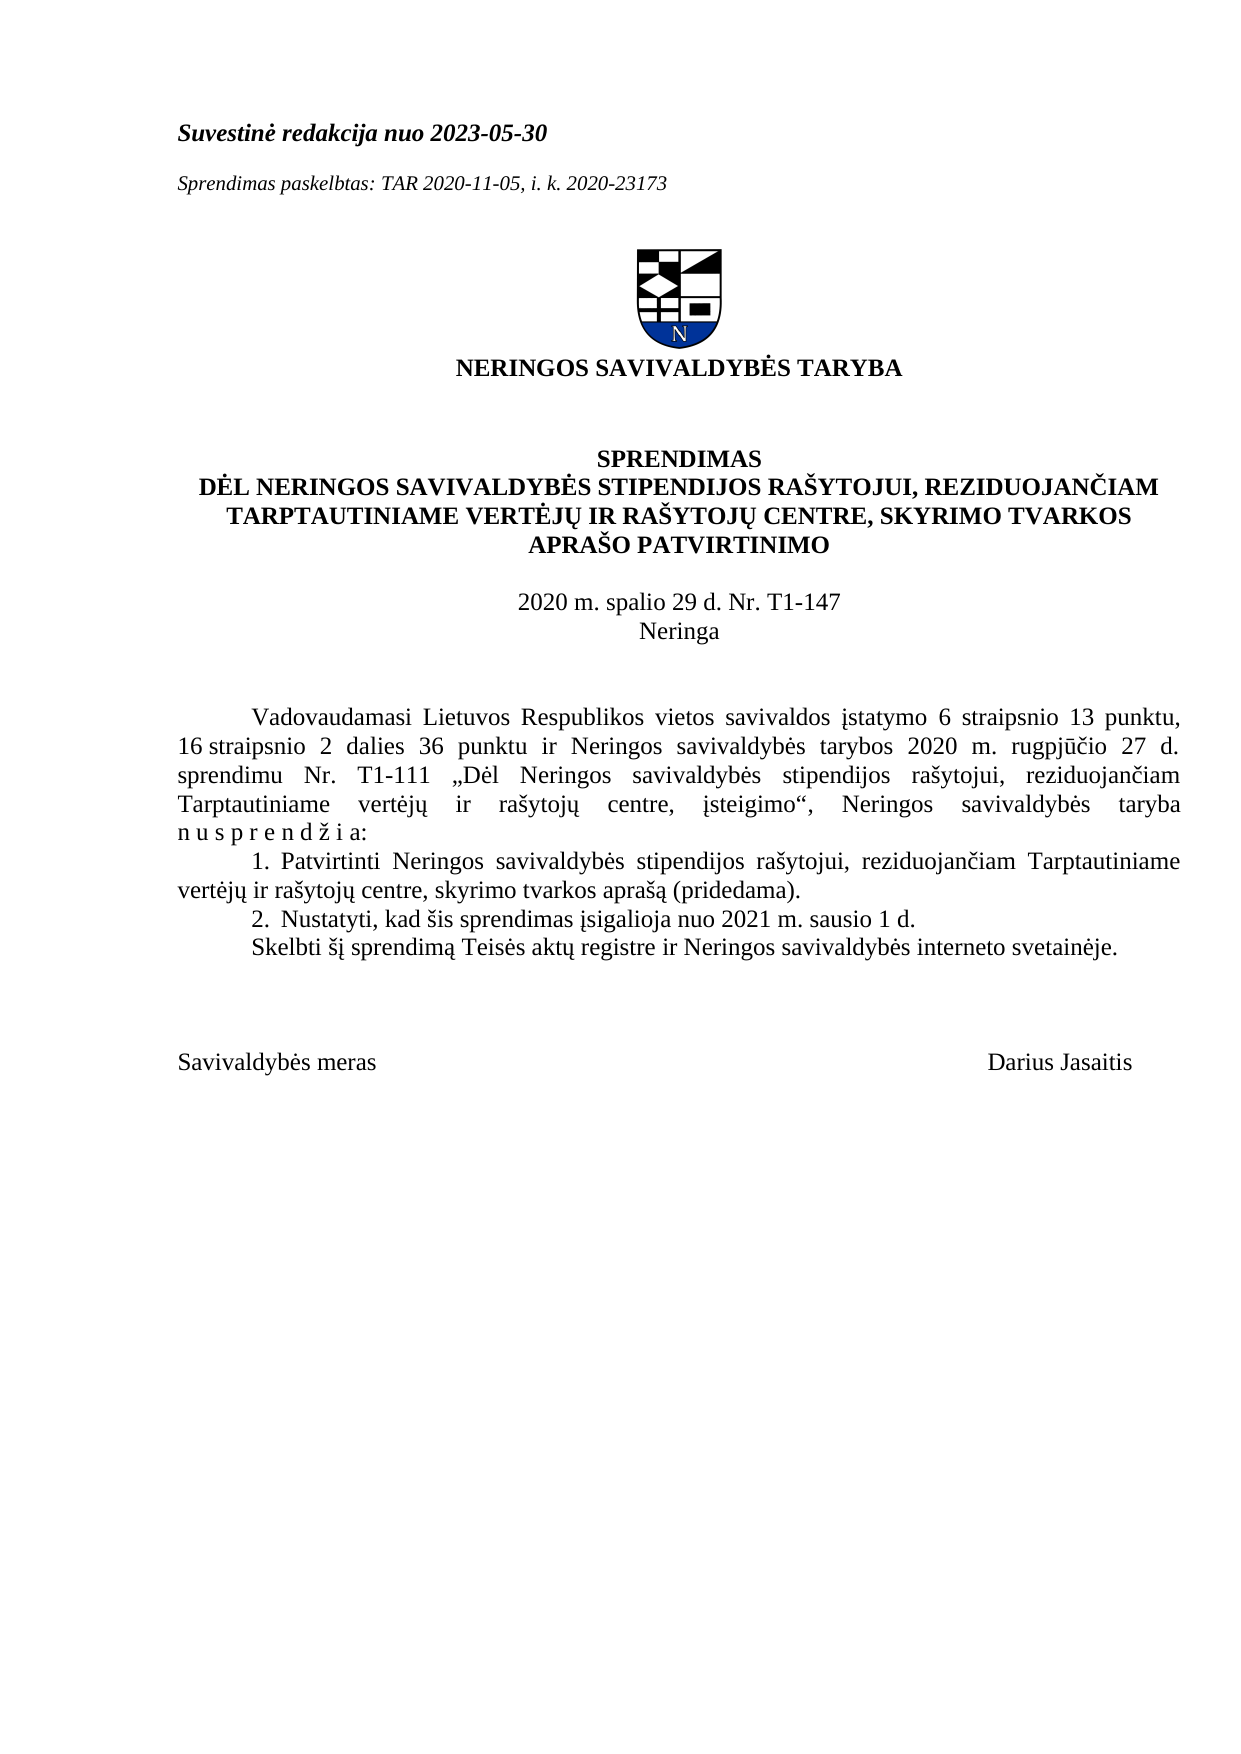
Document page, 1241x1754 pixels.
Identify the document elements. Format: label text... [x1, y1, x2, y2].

text 2. Nustatyti, kad šis sprendimas įsigalioja nuo 2021 m. sausio 1 d. [177, 904, 1181, 932]
subtitle SPRENDIMAS [177, 444, 1181, 472]
text 1. Patvirtinti Neringos savivaldybės stipendijos rašytojui, reziduojančiam Tarptautiniame vertėjų ir rašytojų centre, skyrimo tvarkos aprašą (pridedama). [177, 846, 1181, 904]
text DĖL NERINGOS SAVIVALDYBĖS STIPENDIJOS RAŠYTOJUI, REZIDUOJANČIAM TARPTAUTINIAME VERTĖJŲ IR RAŠYTOJŲ CENTRE, SKYRIMO TVARKOS APRAŠO PATVIRTINIMO [177, 472, 1181, 559]
text Skelbti šį sprendimą Teisės aktų registre ir Neringos savivaldybės interneto svetainėje. [177, 932, 1181, 961]
text Suvestinė redakcija nuo 2023-05-30 [177, 118, 1181, 147]
text Vadovaudamasi Lietuvos Respublikos vietos savivaldos įstatymo 6 straipsnio 13 punktu, 16 straipsnio 2 dalies 36 punktu ir Neringos savivaldybės tarybos 2020 m. rugpjūčio 27 d. sprendimu Nr. T1-111 „Dėl Neringos savivaldybės stipendijos rašytojui, reziduojančiam Tarptautiniame vertėjų ir rašytojų centre, įsteigimo“, Neringos savivaldybės taryba nusprendžia: [177, 702, 1181, 846]
subtitle NERINGOS SAVIVALDYBĖS TARYBA [177, 353, 1181, 381]
text Neringa [177, 616, 1181, 645]
text Savivaldybės meras Darius Jasaitis [177, 1047, 1181, 1076]
text Sprendimas paskelbtas: TAR 2020-11-05, i. k. 2020-23173 [177, 171, 1181, 195]
text 2020 m. spalio 29 d. Nr. T1-147 [177, 587, 1181, 616]
